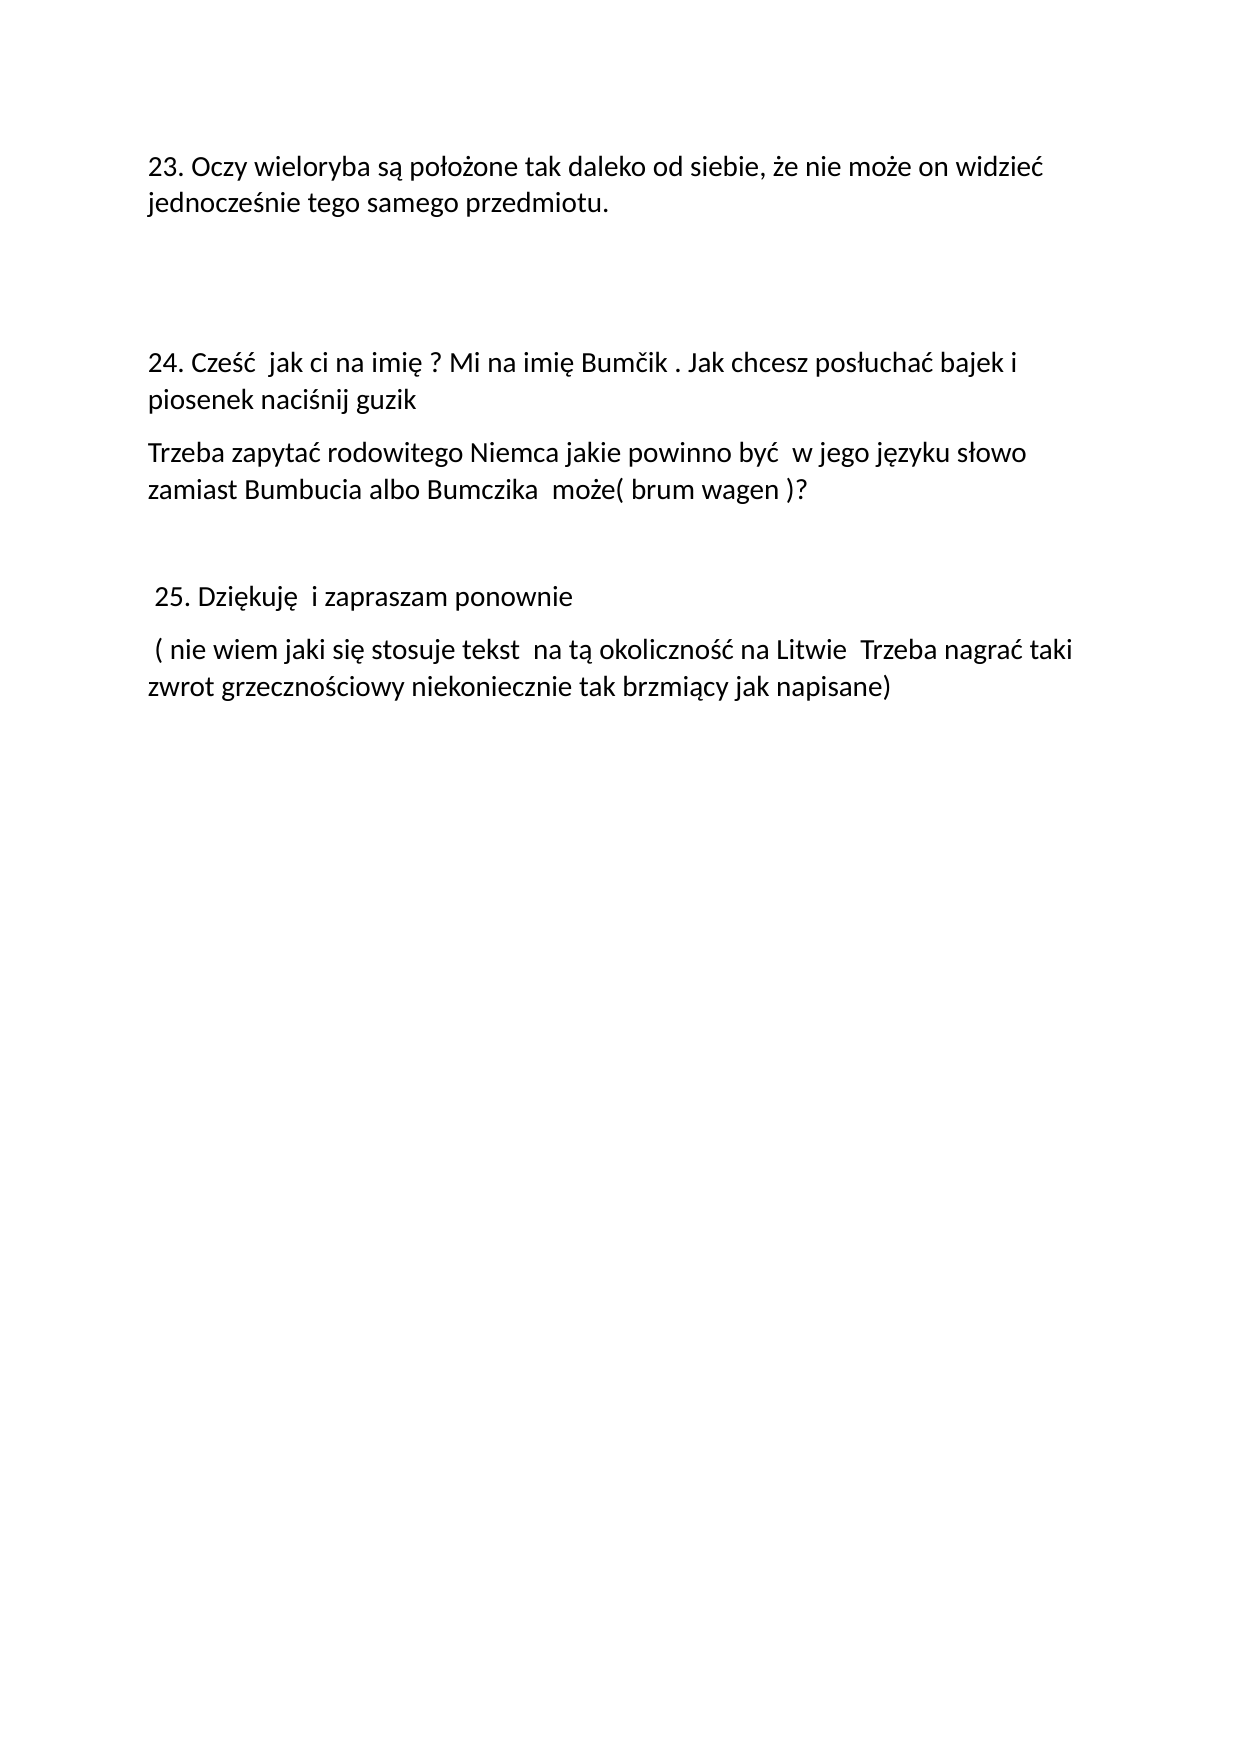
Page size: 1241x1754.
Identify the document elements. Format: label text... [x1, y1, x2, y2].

text 25. Dziękuję i zapraszam ponownie [148, 578, 1093, 613]
text 24. Cześć jak ci na imię ? Mi na imię Bumčik . Jak chcesz posłuchać bajek i piosenek naciśnij guzik [148, 344, 1093, 417]
text ( nie wiem jaki się stosuje tekst na tą okoliczność na Litwie Trzeba nagrać taki zwrot grzecznościowy niekoniecznie tak brzmiący jak napisane) [148, 631, 1093, 703]
text 23. Oczy wieloryba są położone tak daleko od siebie, że nie może on widzieć jednocześnie tego samego przedmiotu. [148, 148, 1093, 220]
text Trzeba zapytać rodowitego Niemca jakie powinno być w jego języku słowo zamiast Bumbucia albo Bumczika może( brum wagen )? [148, 434, 1093, 507]
